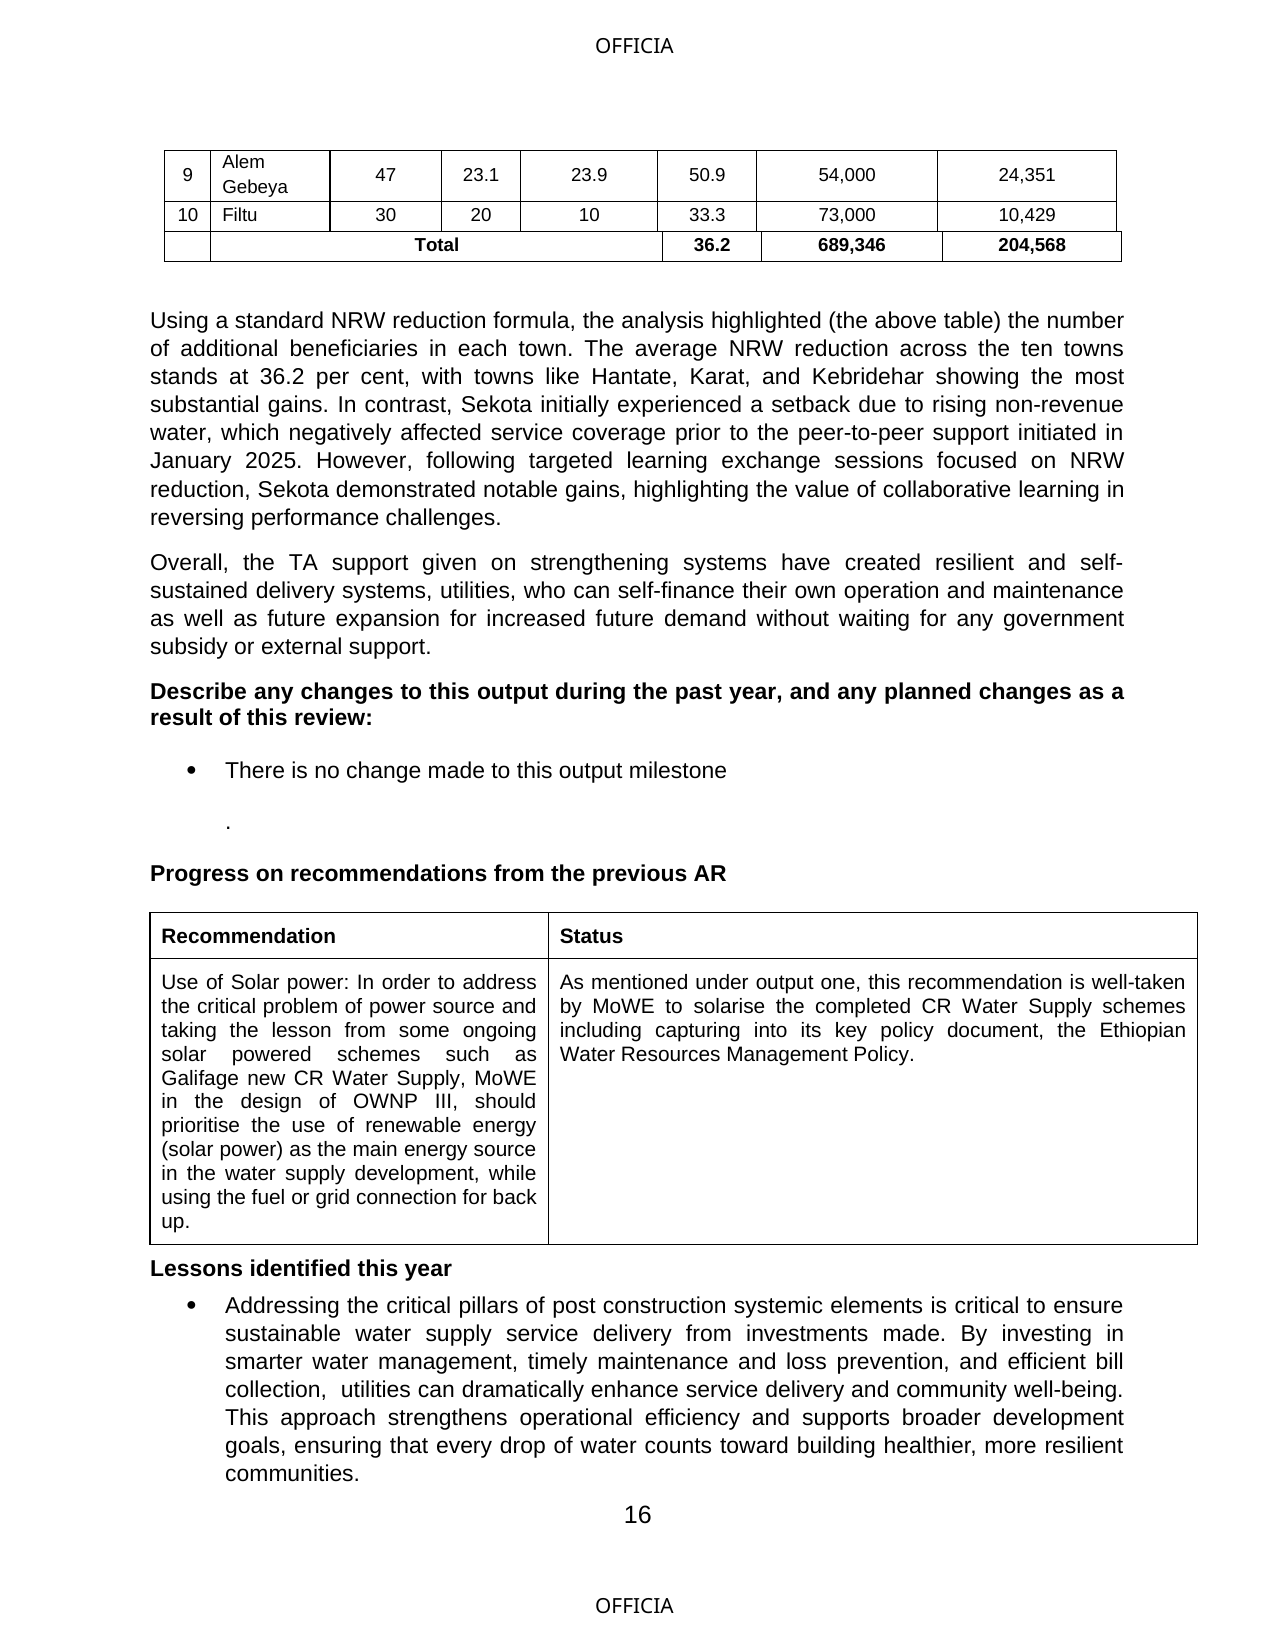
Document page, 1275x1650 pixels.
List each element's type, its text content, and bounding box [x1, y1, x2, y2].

table_cell 204,568 [943, 232, 1121, 261]
table_cell Total [211, 232, 662, 261]
table_cell 23.1 [442, 151, 520, 201]
table_cell 10 [165, 202, 210, 231]
table_cell 33.3 [658, 202, 756, 231]
table_cell 30 [331, 202, 441, 231]
table_header Recommendation [151, 913, 548, 958]
table_cell 689,346 [762, 232, 942, 261]
table_cell [165, 232, 210, 261]
table_cell 24,351 [938, 151, 1116, 201]
text . [225, 808, 1125, 834]
list There is no change made to this output milestone [187, 757, 1125, 783]
table_cell 20 [442, 202, 520, 231]
table_cell [1117, 201, 1122, 231]
table_cell 10 [521, 202, 657, 231]
table_cell 54,000 [757, 151, 937, 201]
table_cell 47 [331, 151, 441, 201]
table_cell Use of Solar power: In order to address the critical problem of power source and taking the lesson from some ongoing solar powered schemes such as Galifage new CR Water Supply, MoWE in the design of OWNP III, should prioritise the use of renewable energy (solar power) as the main energy source in the water supply development, while using the fuel or grid connection for back up. [151, 959, 548, 1243]
table_cell Alem Gebeya [211, 151, 329, 201]
text Lessons identified this year [150, 1255, 1125, 1281]
table_cell 73,000 [757, 202, 937, 231]
table_cell [1117, 150, 1122, 201]
table_cell Filtu [211, 202, 329, 231]
table_cell As mentioned under output one, this recommendation is well-taken by MoWE to solarise the completed CR Water Supply schemes including capturing into its key policy document, the Ethiopian Water Resources Management Policy. [549, 959, 1197, 1243]
text Describe any changes to this output during the past year, and any planned changes as a result of this review: [150, 678, 1125, 730]
text Using a standard NRW reduction formula, the analysis highlighted (the above table) the number of additional beneficiaries in each town. The average NRW reduction across the ten towns stands at 36.2 per cent, with towns like Hantate, Karat, and Kebridehar showing the most substantial gains. In contrast, Sekota initially experienced a setback due to rising non-revenue water, which negatively affected service coverage prior to the peer-to-peer support initiated in January 2025. However, following targeted learning exchange sessions focused on NRW reduction, Sekota demonstrated notable gains, highlighting the value of collaborative learning in reversing performance challenges. [150, 307, 1125, 530]
table_cell 9 [165, 151, 210, 201]
table_cell 10,429 [938, 202, 1116, 231]
table_cell 23.9 [521, 151, 657, 201]
table_cell 36.2 [663, 232, 761, 261]
text Overall, the TA support given on strengthening systems have created resilient and self-sustained delivery systems, utilities, who can self-finance their own operation and maintenance as well as future expansion for increased future demand without waiting for any government subsidy or external support. [150, 548, 1125, 659]
table_header Status [549, 913, 1197, 958]
table_cell 50.9 [658, 151, 756, 201]
list Addressing the critical pillars of post construction systemic elements is critical to ensure sustainable water supply service delivery from investments made. By investing in smarter water management, timely maintenance and loss prevention, and efficient bill collection, utilities can dramatically enhance service delivery and community well-being. This approach strengthens operational efficiency and supports broader development goals, ensuring that every drop of water counts toward building healthier, more resilient communities. [187, 1292, 1125, 1487]
text Progress on recommendations from the previous AR [150, 859, 1125, 886]
